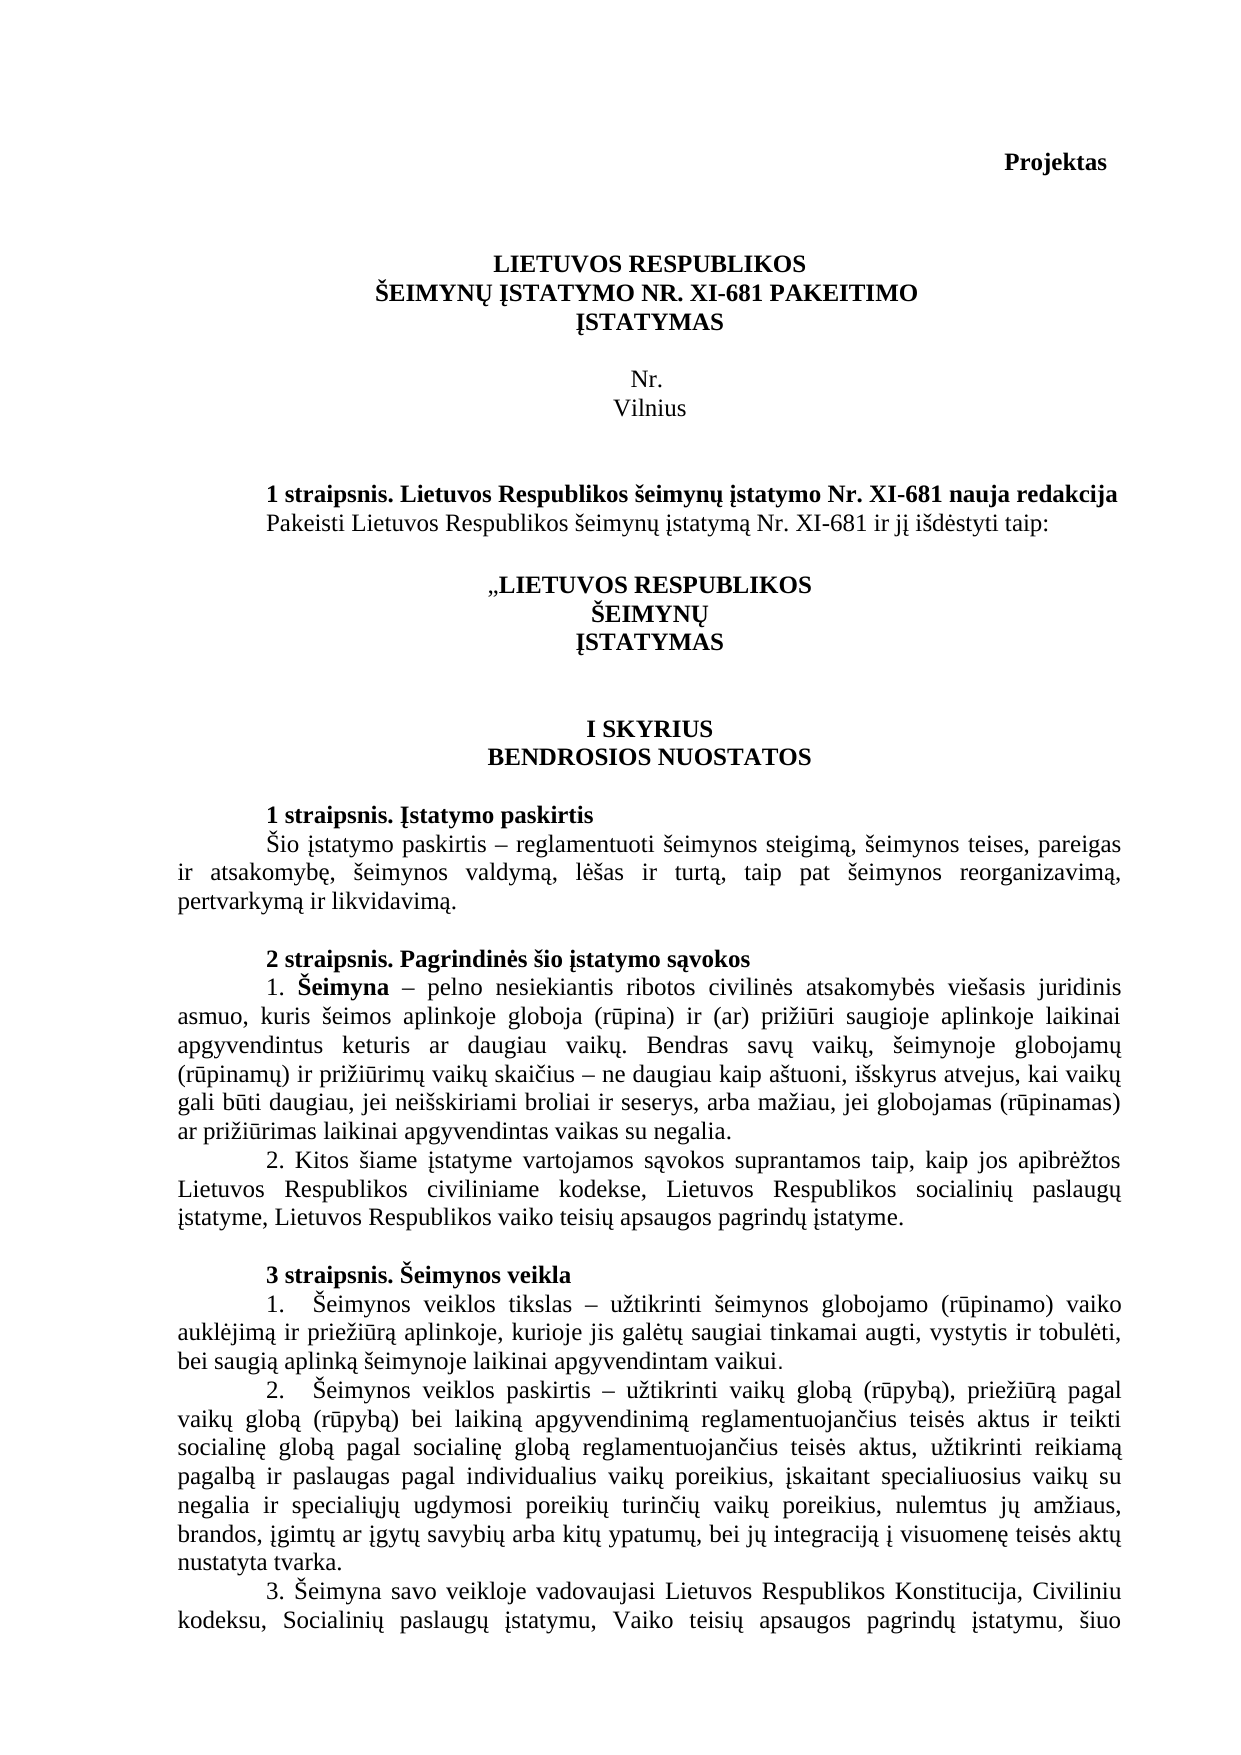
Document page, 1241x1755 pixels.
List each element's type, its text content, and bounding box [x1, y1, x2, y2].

text 1. Šeimyna – pelno nesiekiantis ribotos civilinės atsakomybės viešasis juridinis asmuo, kuris šeimos aplinkoje globoja (rūpina) ir (ar) prižiūri saugioje aplinkoje laikinai apgyvendintus keturis ar daugiau vaikų. Bendras savų vaikų, šeimynoje globojamų (rūpinamų) ir prižiūrimų vaikų skaičius – ne daugiau kaip aštuoni, išskyrus atvejus, kai vaikų gali būti daugiau, jei neišskiriami broliai ir seserys, arba mažiau, jei globojamas (rūpinamas) ar prižiūrimas laikinai apgyvendintas vaikas su negalia. [177, 972, 1122, 1145]
text 3. Šeimyna savo veikloje vadovaujasi Lietuvos Respublikos Konstitucija, Civiliniu kodeksu, Socialinių paslaugų įstatymu, Vaiko teisių apsaugos pagrindų įstatymu, šiuo [177, 1576, 1122, 1634]
text 1. Šeimynos veiklos tikslas – užtikrinti šeimynos globojamo (rūpinamo) vaiko auklėjimą ir priežiūrą aplinkoje, kurioje jis galėtų saugiai tinkamai augti, vystytis ir tobulėti, bei saugią aplinką šeimynoje laikinai apgyvendintam vaikui. [177, 1289, 1122, 1375]
text Nr. [177, 364, 1122, 393]
text ŠEIMYNŲ ĮSTATYMO Nr. XI-681 PAKEITIMO [177, 278, 1122, 307]
text Vilnius [177, 393, 1122, 422]
text Projektas [1004, 147, 1122, 176]
text LIETUVOS RESPUBLIKOS [177, 249, 1122, 278]
text 1 straipsnis. Lietuvos Respublikos šeimynų įstatymo Nr. XI-681 nauja redakcija [266, 479, 1122, 508]
text 2. Kitos šiame įstatyme vartojamos sąvokos suprantamos taip, kaip jos apibrėžtos Lietuvos Respublikos civiliniame kodekse, Lietuvos Respublikos socialinių paslaugų įstatyme, Lietuvos Respublikos vaiko teisių apsaugos pagrindų įstatyme. [177, 1145, 1122, 1231]
text Pakeisti Lietuvos Respublikos šeimynų įstatymą Nr. XI-681 ir jį išdėstyti taip: [177, 508, 1122, 537]
text Šio įstatymo paskirtis – reglamentuoti šeimynos steigimą, šeimynos teises, pareigas ir atsakomybę, šeimynos valdymą, lėšas ir turtą, taip pat šeimynos reorganizavimą, pertvarkymą ir likvidavimą. [177, 829, 1122, 915]
text ĮSTATYMAS [177, 307, 1122, 336]
text „LIETUVOS RESPUBLIKOS ŠEIMYNŲ ĮSTATYMAS [177, 570, 1122, 656]
text 3 straipsnis. Šeimynos veikla [177, 1260, 1122, 1289]
text 1 straipsnis. Įstatymo paskirtis [177, 800, 1122, 829]
text BENDROSIOS NUOSTATOS [177, 742, 1122, 771]
text 2 straipsnis. Pagrindinės šio įstatymo sąvokos [177, 944, 1122, 972]
text I SKYRIUS [177, 714, 1122, 742]
text 2. Šeimynos veiklos paskirtis – užtikrinti vaikų globą (rūpybą), priežiūrą pagal vaikų globą (rūpybą) bei laikiną apgyvendinimą reglamentuojančius teisės aktus ir teikti socialinę globą pagal socialinę globą reglamentuojančius teisės aktus, užtikrinti reikiamą pagalbą ir paslaugas pagal individualius vaikų poreikius, įskaitant specialiuosius vaikų su negalia ir specialiųjų ugdymosi poreikių turinčių vaikų poreikius, nulemtus jų amžiaus, brandos, įgimtų ar įgytų savybių arba kitų ypatumų, bei jų integraciją į visuomenę teisės aktų nustatyta tvarka. [177, 1375, 1122, 1576]
